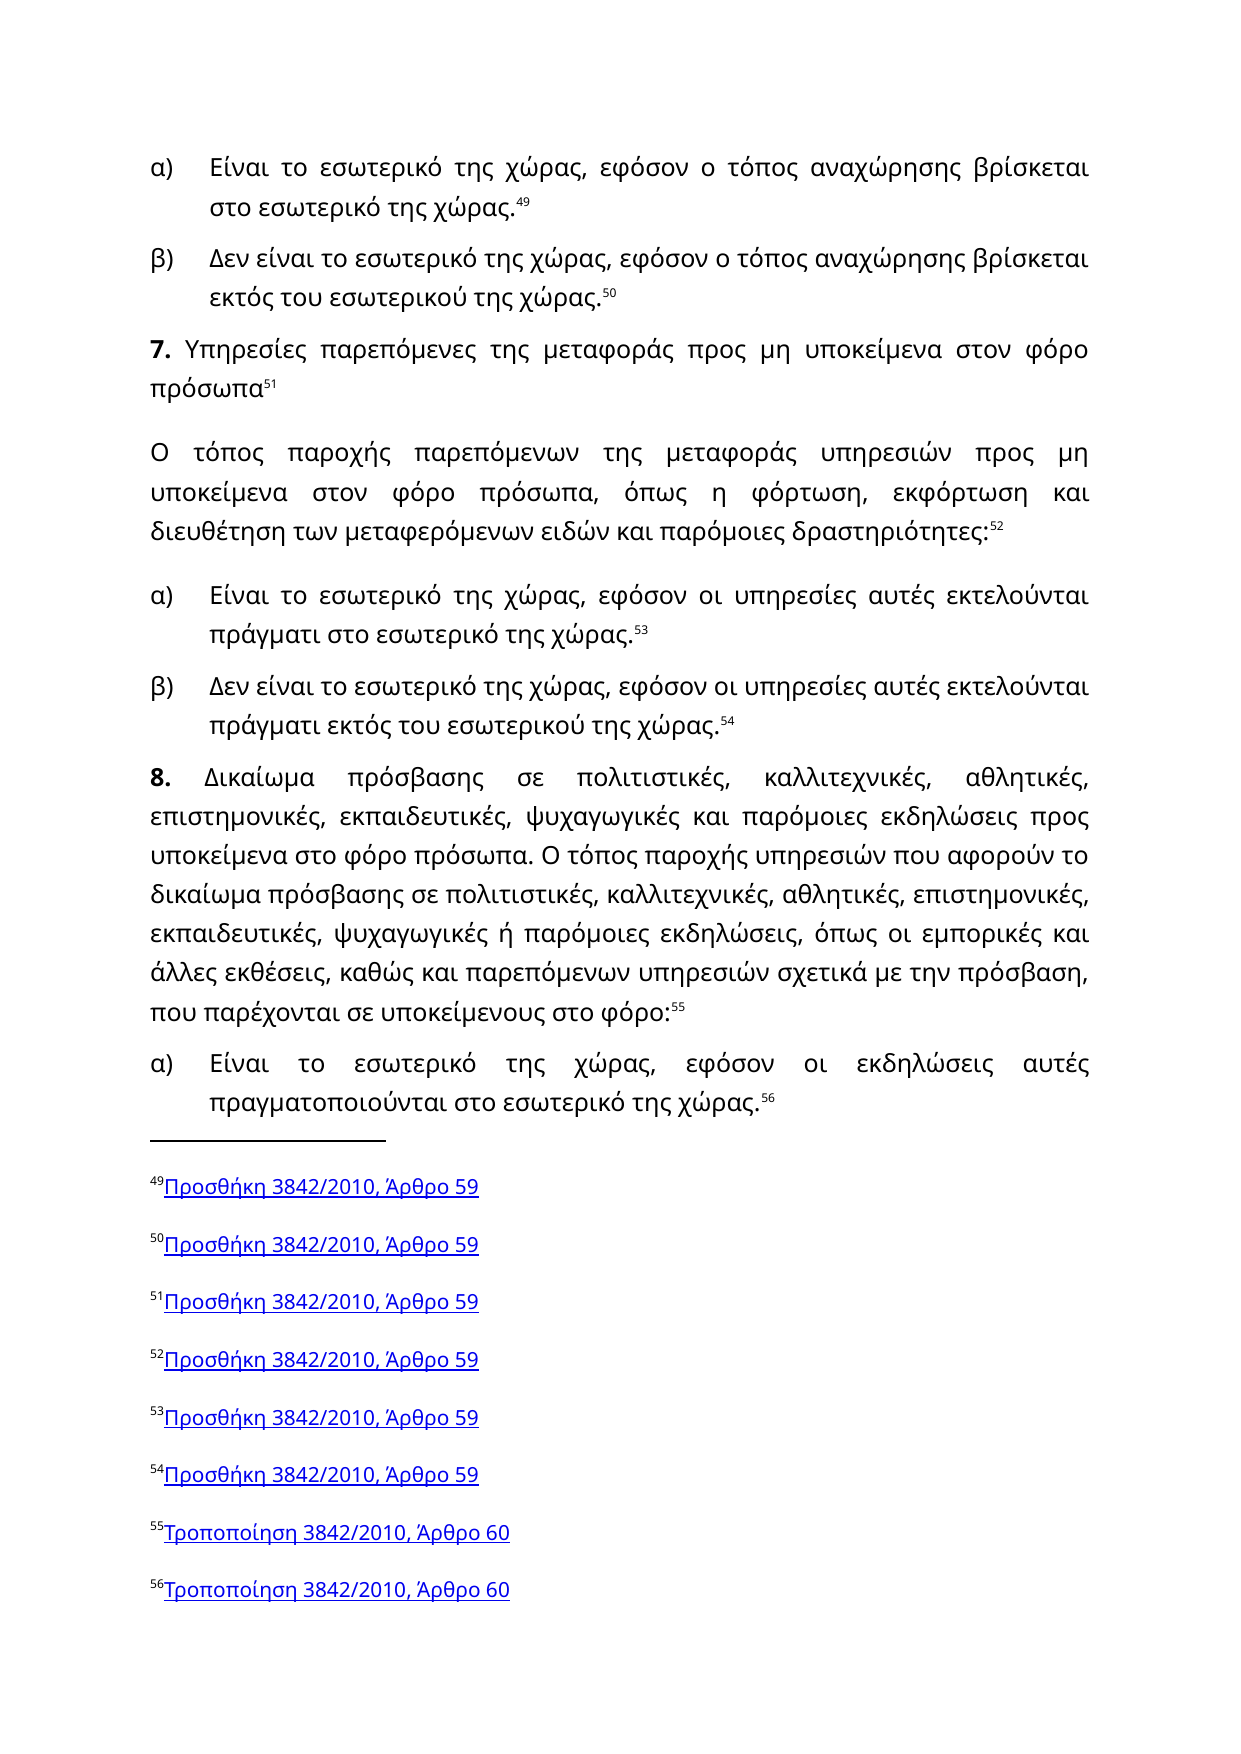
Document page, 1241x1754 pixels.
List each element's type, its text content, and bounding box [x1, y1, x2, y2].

list α) Είναι το εσωτερικό της χώρας, εφόσον οι εκδηλώσεις αυτές πραγματοποιούνται στο εσωτερικό της χώρας. [150, 1046, 1090, 1119]
text Προσθήκη 3842/2010, Άρθρο 59 [150, 1345, 1090, 1373]
text Τροποποίηση 3842/2010, Άρθρο 60 [150, 1518, 1090, 1546]
list β) Δεν είναι το εσωτερικό της χώρας, εφόσον οι υπηρεσίες αυτές εκτελούνται πράγματι εκτός του εσωτερικού της χώρας. [150, 668, 1090, 742]
text Προσθήκη 3842/2010, Άρθρο 59 [150, 1460, 1090, 1489]
text Ο τόπος παροχής παρεπόμενων της μεταφοράς υπηρεσιών προς μη υποκείμενα στον φόρο πρόσωπα, όπως η φόρτωση, εκφόρτωση και διευθέτηση των μεταφερόμενων ειδών και παρόμοιες δραστηριότητες: [150, 435, 1090, 547]
text 7. Υπηρεσίες παρεπόμενες της μεταφοράς προς μη υποκείμενα στον φόρο πρόσωπα [150, 332, 1090, 405]
text Τροποποίηση 3842/2010, Άρθρο 60 [150, 1576, 1090, 1604]
text Προσθήκη 3842/2010, Άρθρο 59 [150, 1403, 1090, 1431]
list α) Είναι το εσωτερικό της χώρας, εφόσον οι υπηρεσίες αυτές εκτελούνται πράγματι στο εσωτερικό της χώρας. [150, 577, 1090, 651]
text 8. Δικαίωμα πρόσβασης σε πολιτιστικές, καλλιτεχνικές, αθλητικές, επιστημονικές, εκπαιδευτικές, ψυχαγωγικές και παρόμοιες εκδηλώσεις προς υποκείμενα στο φόρο πρόσωπα. Ο τόπος παροχής υπηρεσιών που αφορούν το δικαίωμα πρόσβασης σε πολιτιστικές, καλλιτεχνικές, αθλητικές, επιστημονικές, εκπαιδευτικές, ψυχαγωγικές ή παρόμοιες εκδηλώσεις, όπως οι εμπορικές και άλλες εκθέσεις, καθώς και παρεπόμενων υπηρεσιών σχετικά με την πρόσβαση, που παρέχονται σε υποκείμενους στο φόρο: [150, 759, 1090, 1028]
text Προσθήκη 3842/2010, Άρθρο 59 [150, 1287, 1090, 1316]
text Προσθήκη 3842/2010, Άρθρο 59 [150, 1172, 1090, 1201]
list α) Είναι το εσωτερικό της χώρας, εφόσον ο τόπος αναχώρησης βρίσκεται στο εσωτερικό της χώρας. [150, 150, 1090, 223]
list β) Δεν είναι το εσωτερικό της χώρας, εφόσον ο τόπος αναχώρησης βρίσκεται εκτός του εσωτερικού της χώρας. [150, 241, 1090, 314]
text Προσθήκη 3842/2010, Άρθρο 59 [150, 1230, 1090, 1258]
